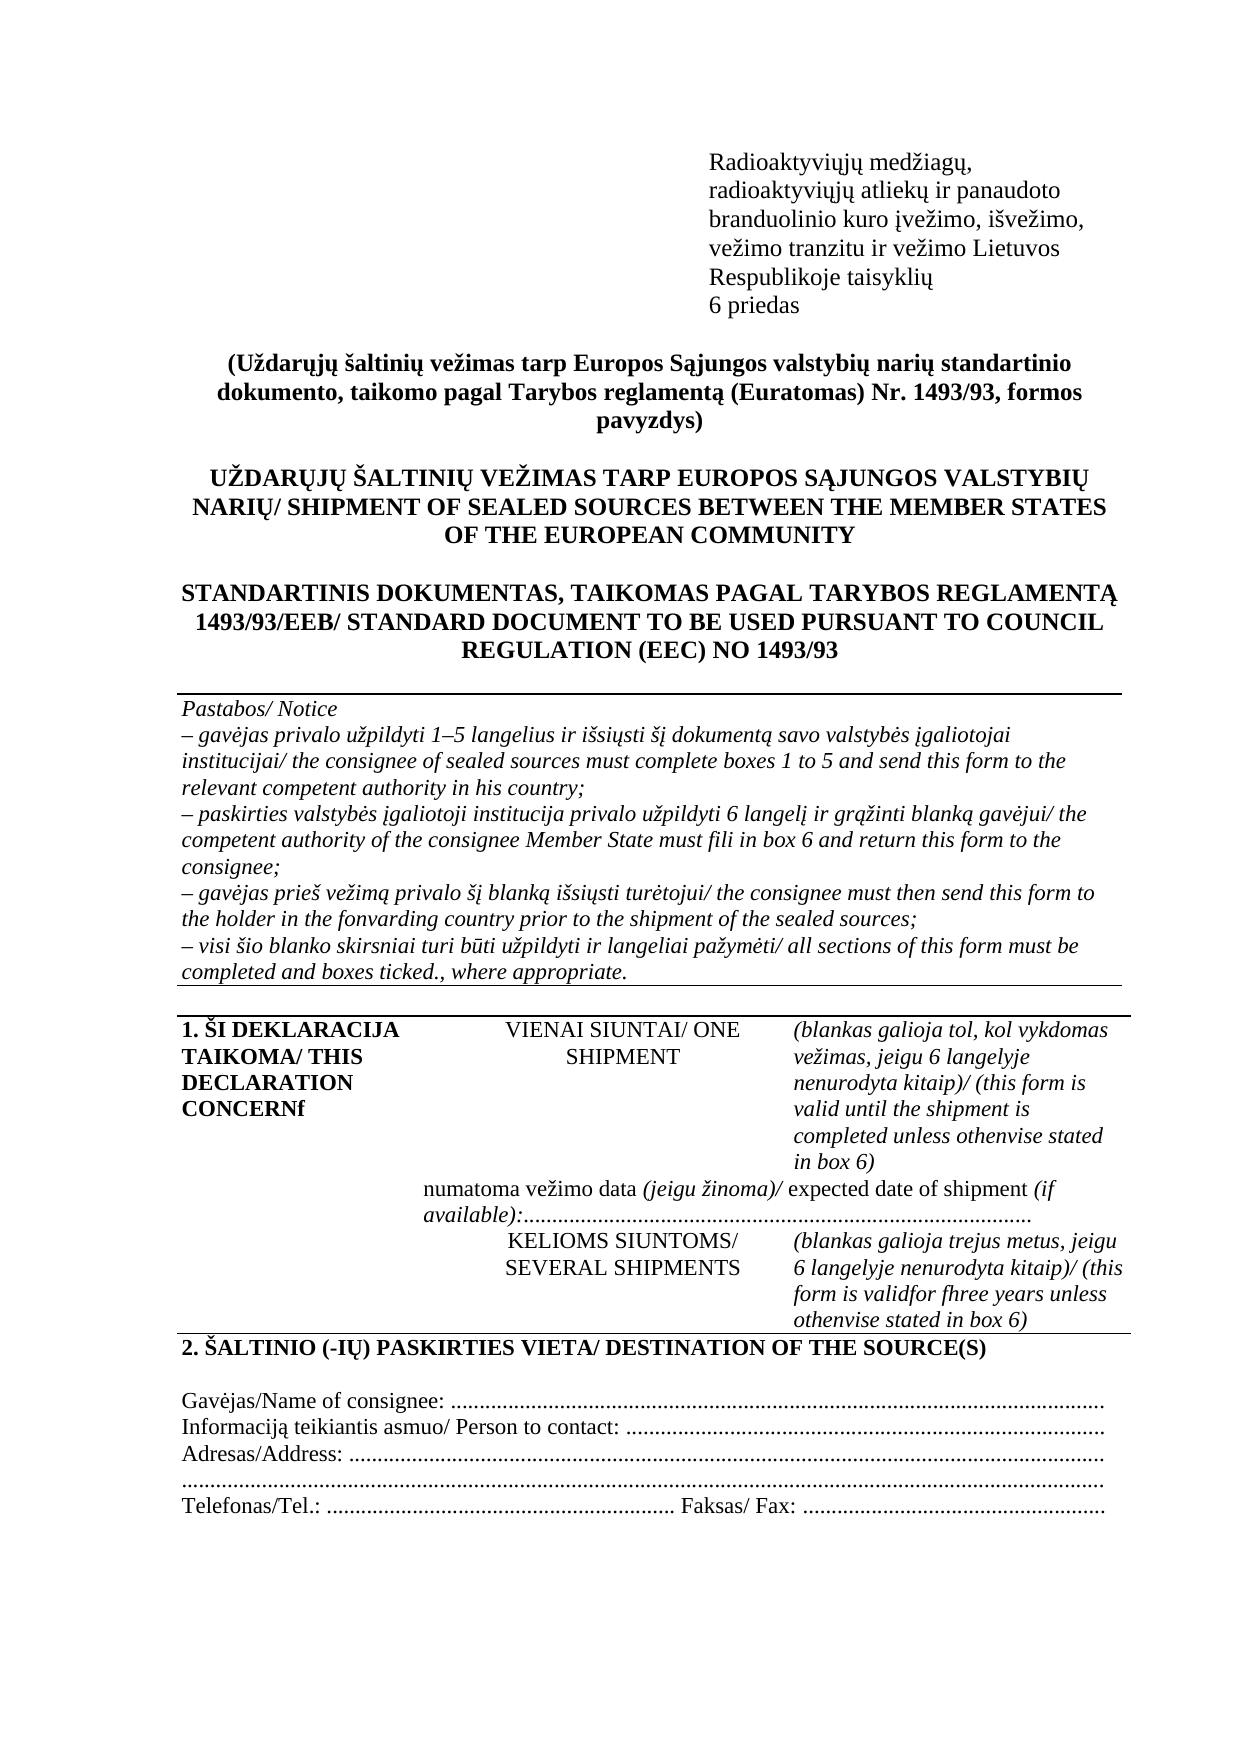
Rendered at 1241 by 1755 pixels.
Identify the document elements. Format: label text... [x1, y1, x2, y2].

text branduolinio kuro įvežimo, išvežimo, [177, 204, 1122, 233]
text STANDARTINIS DOKUMENTAS, TAIKOMAS PAGAL TARYBOS REGLAMENTĄ 1493/93/EEB/ STANDARD DOCUMENT TO BE USED PURSUANT TO COUNCIL REGULATION (EEC) NO 1493/93 [177, 578, 1122, 664]
table_header (blankas galioja tol, kol vykdomas vežimas, jeigu 6 langelyje nenurodyta kitaip)/ (this form is valid until the shipment is completed unless othenvise stated in box 6) [789, 1017, 1131, 1174]
text Respublikoje taisyklių [177, 262, 1122, 291]
text radioaktyviųjų atliekų ir panaudoto [177, 176, 1122, 204]
table_header 1. ŠI DEKLARACIJA TAIKOMA/ THIS DECLARATION CONCERNf [177, 1017, 456, 1174]
table_cell [177, 1227, 456, 1333]
text UŽDARŲJŲ ŠALTINIŲ VEŽIMAS TARP EUROPOS SĄJUNGOS VALSTYBIŲ NARIŲ/ SHIPMENT OF SEALED SOURCES BETWEEN THE MEMBER STATES OF THE EUROPEAN COMMUNITY [177, 463, 1122, 549]
table_cell numatoma vežimo data (jeigu žinoma)/ expected date of shipment (if available):......................................................................................... [419, 1175, 1131, 1227]
text vežimo tranzitu ir vežimo Lietuvos [177, 233, 1122, 262]
table_header Pastabos/ Notice – gavėjas privalo užpildyti 1–5 langelius ir išsiųsti šį dokumentą savo valstybės įgaliotojai institucijai/ the consignee of sealed sources must complete boxes 1 to 5 and send this form to the relevant competent authority in his country; – paskirties valstybės įgaliotoji institucija privalo užpildyti 6 langelį ir grąžinti blanką gavėjui/ the competent authority of the consignee Member State must fili in box 6 and return this form to the consignee; – gavėjas prieš vežimą privalo šį blanką išsiųsti turėtojui/ the consignee must then send this form to the holder in the fonvarding country prior to the shipment of the sealed sources; – visi šio blanko skirsniai turi būti užpildyti ir langeliai pažymėti/ all sections of this form must be completed and boxes ticked., where appropriate. [177, 695, 1122, 984]
table_cell 2. ŠALTINIO (-IŲ) PASKIRTIES VIETA/ DESTINATION OF THE SOURCE(S) Gavėjas/Name of consignee: Informaciją teikiantis asmuo/ Person to contact: Adresas/Address: . Telefonas/Tel.: ............................................................. Faksas/ Fax: [177, 1334, 1131, 1545]
table_cell KELIOMS SIUNTOMS/ SEVERAL SHIPMENTS [456, 1227, 789, 1333]
text Radioaktyviųjų medžiagų, [177, 147, 1122, 176]
text 6 priedas [177, 291, 1122, 319]
table_cell (blankas galioja trejus metus, jeigu 6 langelyje nenurodyta kitaip)/ (this form is validfor fhree years unless othenvise stated in box 6) [789, 1227, 1131, 1333]
table_cell [177, 1175, 419, 1227]
table_header VIENAI SIUNTAI/ ONE SHIPMENT [456, 1017, 789, 1174]
text (Uždarųjų šaltinių vežimas tarp Europos Sąjungos valstybių narių standartinio dokumento, taikomo pagal Tarybos reglamentą (Euratomas) Nr. 1493/93, formos pavyzdys) [177, 348, 1122, 434]
